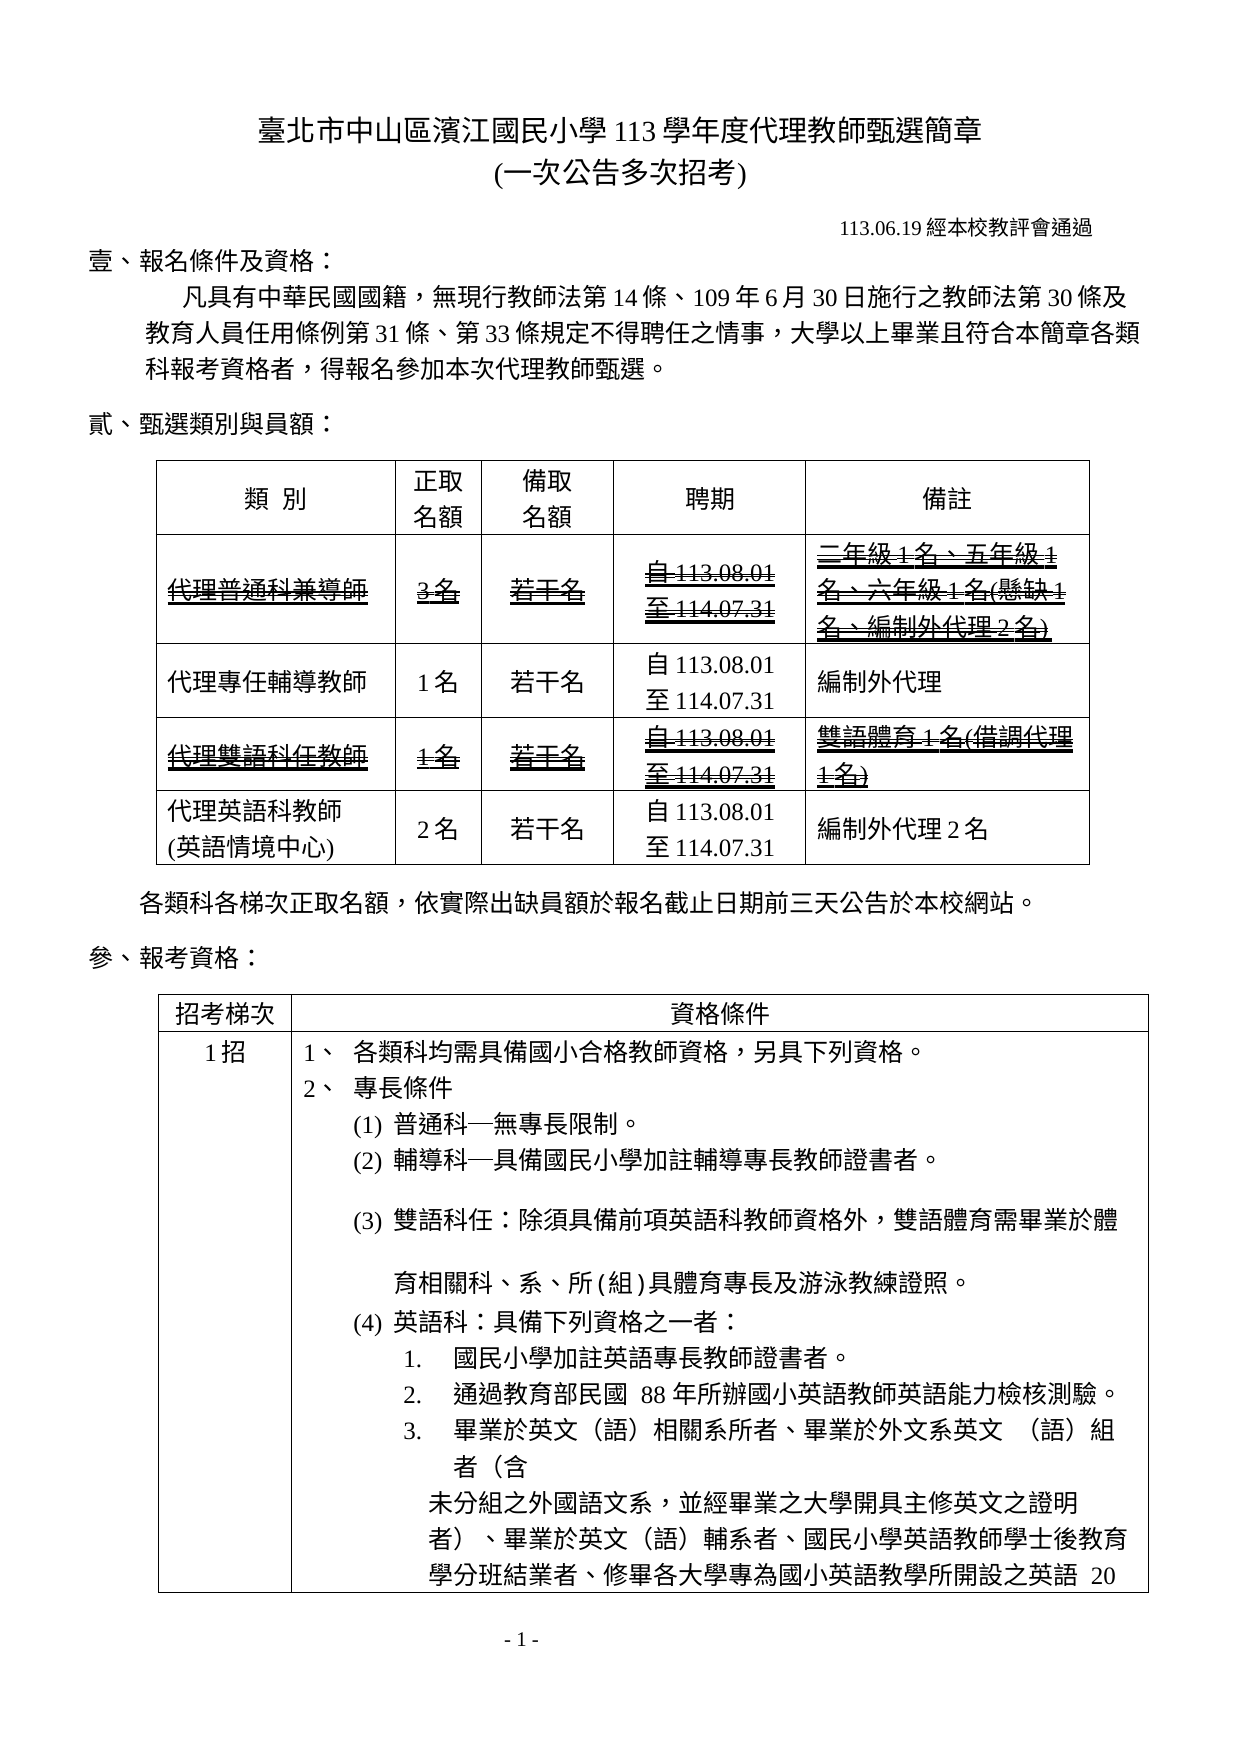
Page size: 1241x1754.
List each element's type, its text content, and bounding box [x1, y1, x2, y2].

table_cell 代理普通科兼導師 [157, 535, 395, 643]
table_header 備取 名額 [482, 461, 613, 533]
table_header 備註 [806, 461, 1089, 533]
table_cell 代理英語科教師 (英語情境中心) [157, 791, 395, 864]
table_header 正取 名額 [396, 461, 481, 533]
table_cell 若干名 [482, 718, 613, 790]
table_cell 自113.08.01 至114.07.31 [614, 791, 805, 864]
table_header 聘期 [614, 461, 805, 533]
table_cell 自113.08.01 至114.07.31 [614, 535, 805, 643]
table_cell 若干名 [482, 535, 613, 643]
table_cell 雙語體育1名(借調代理1名) [806, 718, 1089, 790]
table_cell 3名 [396, 535, 481, 643]
list 報考資格： [89, 939, 1152, 975]
table_cell 若干名 [482, 791, 613, 864]
table_cell 自113.08.01 至114.07.31 [614, 644, 805, 717]
list 甄選類別與員額： [89, 405, 1152, 441]
table_header 招考梯次 [159, 995, 291, 1031]
table_cell 2名 [396, 791, 481, 864]
table_cell 編制外代理 [806, 644, 1089, 717]
table_cell 各類科均需具備國小合格教師資格，另具下列資格。 專長條件 普通科─無專長限制。 輔導科─具備國民小學加註輔導專長教師證書者。 雙語科任：除須具備前項英語科教師資格外，雙語體育需畢業於體育相關科、系、所(組)具體育專長及游泳教練證照。 英語科：具備下列資格之一者： 國民小學加註英語專長教師證書者。 通過教育部民國 88 年所辦國小英語教師英語能力檢核測驗。 畢業於英文（語）相關系所者、畢業於外文系英文 （語）組者（含 未分組之外國語文系，並經畢業之大學開具主修英文之證明者）、畢業於英文（語）輔系者、國民小學英語教師學士後教育學分班結業者、修畢各大學專為國小英語教學所開設之英語 20 學分班。 達到 CEF 架構之 B2 級。 [292, 1032, 1148, 1592]
table_cell 二年級1名、五年級1名、六年級1名(懸缺1名、編制外代理2名) [806, 535, 1089, 643]
table_cell 1名 [396, 644, 481, 717]
table_cell 若干名 [482, 644, 613, 717]
text 凡具有中華民國國籍，無現行教師法第14條、109年6月30日施行之教師法第30條及教育人員任用條例第31條、第33條規定不得聘任之情事，大學以上畢業且符合本簡章各類科報考資格者，得報名參加本次代理教師甄選。 [145, 277, 1152, 386]
text 各類科各梯次正取名額，依實際出缺員額於報名截止日期前三天公告於本校網站。 [139, 884, 1152, 920]
table_header 資格條件 [292, 995, 1148, 1031]
list 報名條件及資格： [89, 241, 1152, 277]
table_header 類 別 [157, 461, 395, 533]
table_cell 代理專任輔導教師 [157, 644, 395, 717]
table_cell 自113.08.01 至114.07.31 [614, 718, 805, 790]
table_cell 1招 [159, 1032, 291, 1592]
table_cell 代理雙語科任教師 [157, 718, 395, 790]
text 臺北市中山區濱江國民小學113學年度代理教師甄選簡章 [89, 108, 1152, 150]
text 113.06.19經本校教評會通過 [89, 211, 1152, 241]
table_cell 1名 [396, 718, 481, 790]
text (一次公告多次招考) [89, 150, 1152, 192]
table_cell 編制外代理2名 [806, 791, 1089, 864]
